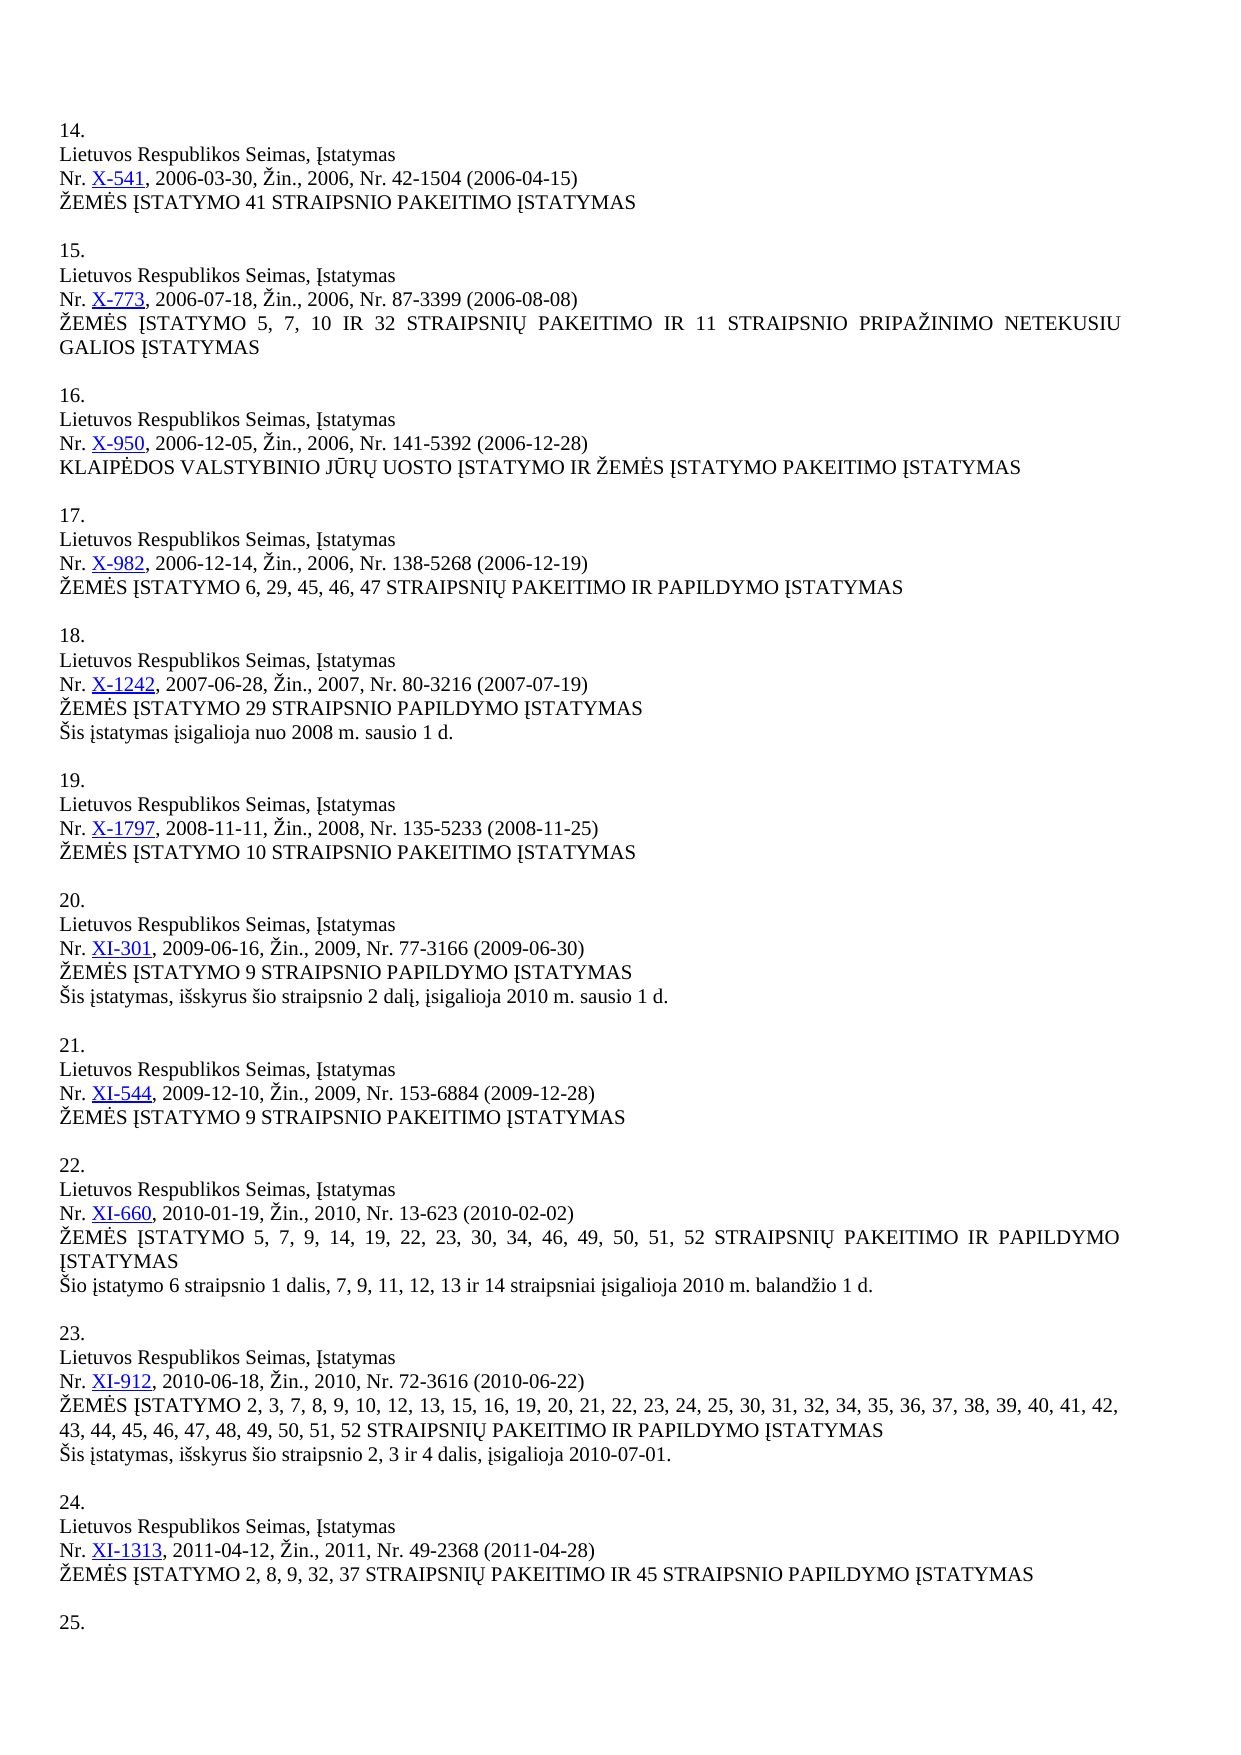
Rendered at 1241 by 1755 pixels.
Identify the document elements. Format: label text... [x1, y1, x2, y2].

text 16. [59, 383, 1122, 407]
text 21. [59, 1032, 1122, 1057]
text ŽEMĖS ĮSTATYMO 2, 3, 7, 8, 9, 10, 12, 13, 15, 16, 19, 20, 21, 22, 23, 24, 25, 30, 31, 32, 34, 35, 36, 37, 38, 39, 40, 41, 42, 43, 44, 45, 46, 47, 48, 49, 50, 51, 52 STRAIPSNIŲ PAKEITIMO IR PAPILDYMO ĮSTATYMAS [59, 1393, 1122, 1442]
text ŽEMĖS ĮSTATYMO 41 STRAIPSNIO PAKEITIMO ĮSTATYMAS [59, 190, 1122, 214]
text Šis įstatymas, išskyrus šio straipsnio 2 dalį, įsigalioja 2010 m. sausio 1 d. [59, 984, 1122, 1008]
text ŽEMĖS ĮSTATYMO 29 STRAIPSNIO PAPILDYMO ĮSTATYMAS [59, 696, 1122, 720]
text Nr. XI-1313, 2011-04-12, Žin., 2011, Nr. 49-2368 (2011-04-28) [59, 1538, 1122, 1562]
text KLAIPĖDOS VALSTYBINIO JŪRŲ UOSTO ĮSTATYMO IR ŽEMĖS ĮSTATYMO PAKEITIMO ĮSTATYMAS [59, 455, 1122, 479]
text ŽEMĖS ĮSTATYMO 10 STRAIPSNIO PAKEITIMO ĮSTATYMAS [59, 840, 1122, 864]
text Nr. XI-301, 2009-06-16, Žin., 2009, Nr. 77-3166 (2009-06-30) [59, 936, 1122, 960]
text Šis įstatymas, išskyrus šio straipsnio 2, 3 ir 4 dalis, įsigalioja 2010-07-01. [59, 1442, 1122, 1466]
text Lietuvos Respublikos Seimas, Įstatymas [59, 262, 1122, 287]
text ŽEMĖS ĮSTATYMO 6, 29, 45, 46, 47 STRAIPSNIŲ PAKEITIMO IR PAPILDYMO ĮSTATYMAS [59, 575, 1122, 599]
text Nr. X-950, 2006-12-05, Žin., 2006, Nr. 141-5392 (2006-12-28) [59, 431, 1122, 455]
text 22. [59, 1153, 1122, 1177]
text Nr. X-982, 2006-12-14, Žin., 2006, Nr. 138-5268 (2006-12-19) [59, 551, 1122, 575]
text 24. [59, 1490, 1122, 1514]
text ŽEMĖS ĮSTATYMO 5, 7, 9, 14, 19, 22, 23, 30, 34, 46, 49, 50, 51, 52 STRAIPSNIŲ PAKEITIMO IR PAPILDYMO ĮSTATYMAS [59, 1225, 1122, 1273]
text Lietuvos Respublikos Seimas, Įstatymas [59, 527, 1122, 551]
text Nr. X-541, 2006-03-30, Žin., 2006, Nr. 42-1504 (2006-04-15) [59, 166, 1122, 190]
text ŽEMĖS ĮSTATYMO 9 STRAIPSNIO PAKEITIMO ĮSTATYMAS [59, 1105, 1122, 1129]
text Lietuvos Respublikos Seimas, Įstatymas [59, 1345, 1122, 1369]
text 25. [59, 1610, 1122, 1634]
text 23. [59, 1321, 1122, 1345]
text Lietuvos Respublikos Seimas, Įstatymas [59, 142, 1122, 166]
text 14. [59, 118, 1122, 142]
text ŽEMĖS ĮSTATYMO 9 STRAIPSNIO PAPILDYMO ĮSTATYMAS [59, 960, 1122, 984]
text Šio įstatymo 6 straipsnio 1 dalis, 7, 9, 11, 12, 13 ir 14 straipsniai įsigalioja 2010 m. balandžio 1 d. [59, 1273, 1122, 1297]
text Lietuvos Respublikos Seimas, Įstatymas [59, 1177, 1122, 1201]
text Nr. X-773, 2006-07-18, Žin., 2006, Nr. 87-3399 (2006-08-08) [59, 287, 1122, 311]
text Lietuvos Respublikos Seimas, Įstatymas [59, 407, 1122, 431]
text Lietuvos Respublikos Seimas, Įstatymas [59, 1514, 1122, 1538]
text Lietuvos Respublikos Seimas, Įstatymas [59, 1057, 1122, 1081]
text Lietuvos Respublikos Seimas, Įstatymas [59, 912, 1122, 936]
text 17. [59, 503, 1122, 527]
text ŽEMĖS ĮSTATYMO 2, 8, 9, 32, 37 STRAIPSNIŲ PAKEITIMO IR 45 STRAIPSNIO PAPILDYMO ĮSTATYMAS [59, 1562, 1122, 1586]
text Nr. X-1242, 2007-06-28, Žin., 2007, Nr. 80-3216 (2007-07-19) [59, 672, 1122, 696]
text Nr. X-1797, 2008-11-11, Žin., 2008, Nr. 135-5233 (2008-11-25) [59, 816, 1122, 840]
text Lietuvos Respublikos Seimas, Įstatymas [59, 647, 1122, 672]
text Nr. XI-544, 2009-12-10, Žin., 2009, Nr. 153-6884 (2009-12-28) [59, 1081, 1122, 1105]
text Šis įstatymas įsigalioja nuo 2008 m. sausio 1 d. [59, 720, 1122, 744]
text ŽEMĖS ĮSTATYMO 5, 7, 10 IR 32 STRAIPSNIŲ PAKEITIMO IR 11 STRAIPSNIO PRIPAŽINIMO NETEKUSIU GALIOS ĮSTATYMAS [59, 311, 1122, 359]
text 15. [59, 238, 1122, 262]
text 18. [59, 623, 1122, 647]
text Lietuvos Respublikos Seimas, Įstatymas [59, 792, 1122, 816]
text Nr. XI-912, 2010-06-18, Žin., 2010, Nr. 72-3616 (2010-06-22) [59, 1369, 1122, 1393]
text Nr. XI-660, 2010-01-19, Žin., 2010, Nr. 13-623 (2010-02-02) [59, 1201, 1122, 1225]
text 19. [59, 768, 1122, 792]
text 20. [59, 888, 1122, 912]
